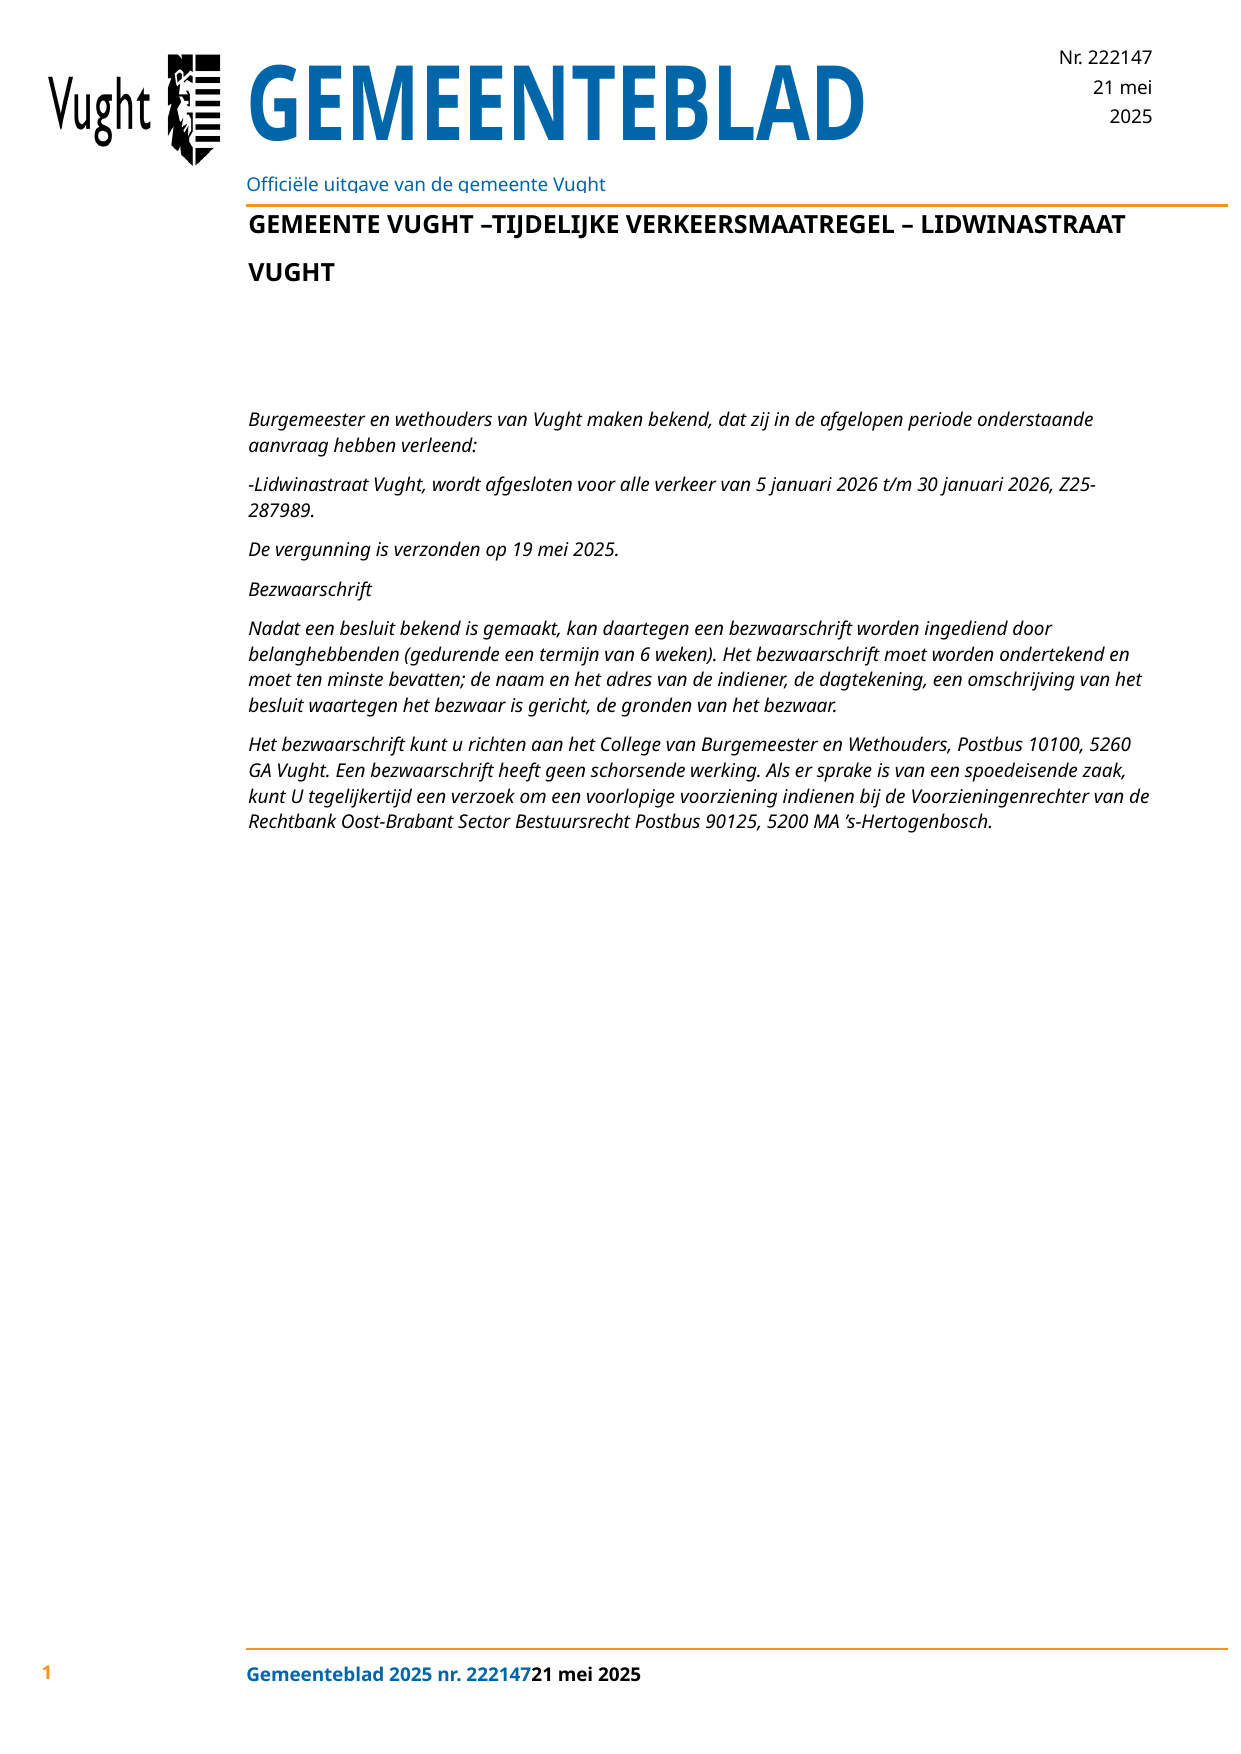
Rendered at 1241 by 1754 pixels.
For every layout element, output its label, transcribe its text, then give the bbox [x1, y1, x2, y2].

text Nadat een besluit bekend is gemaakt, kan daartegen een bezwaarschrift worden ingediend door belanghebbenden (gedurende een termijn van 6 weken). Het bezwaarschrift moet worden ondertekend en moet ten minste bevatten; de naam en het adres van de indiener, de dagtekening, een omschrijving van het besluit waartegen het bezwaar is gericht, de gronden van het bezwaar. [248, 615, 1152, 718]
text Burgemeester en wethouders van Vught maken bekend, dat zij in de afgelopen periode onderstaande aanvraag hebben verleend: [248, 406, 1152, 458]
text -Lidwinastraat Vught, wordt afgesloten voor alle verkeer van 5 januari 2026 t/m 30 januari 2026, Z25-287989. [248, 471, 1152, 523]
text Bezwaarschrift [248, 576, 1152, 601]
text De vergunning is verzonden op 19 mei 2025. [248, 536, 1152, 562]
text Het bezwaarschrift kunt u richten aan het College van Burgemeester en Wethouders, Postbus 10100, 5260 GA Vught. Een bezwaarschrift heeft geen schorsende werking. Als er sprake is van een spoedeisende zaak, kunt U tegelijkertijd een verzoek om een voorlopige voorziening indienen bij de Voorzieningenrechter van de Rechtbank Oost-Brabant Sector Bestuursrecht Postbus 90125, 5200 MA ’s-Hertogenbosch. [248, 731, 1152, 834]
picture [41, 47, 231, 172]
text GEMEENTE VUGHT –TIJDELIJKE VERKEERSMAATREGEL – LIDWINASTRAAT VUGHT [248, 207, 1152, 288]
